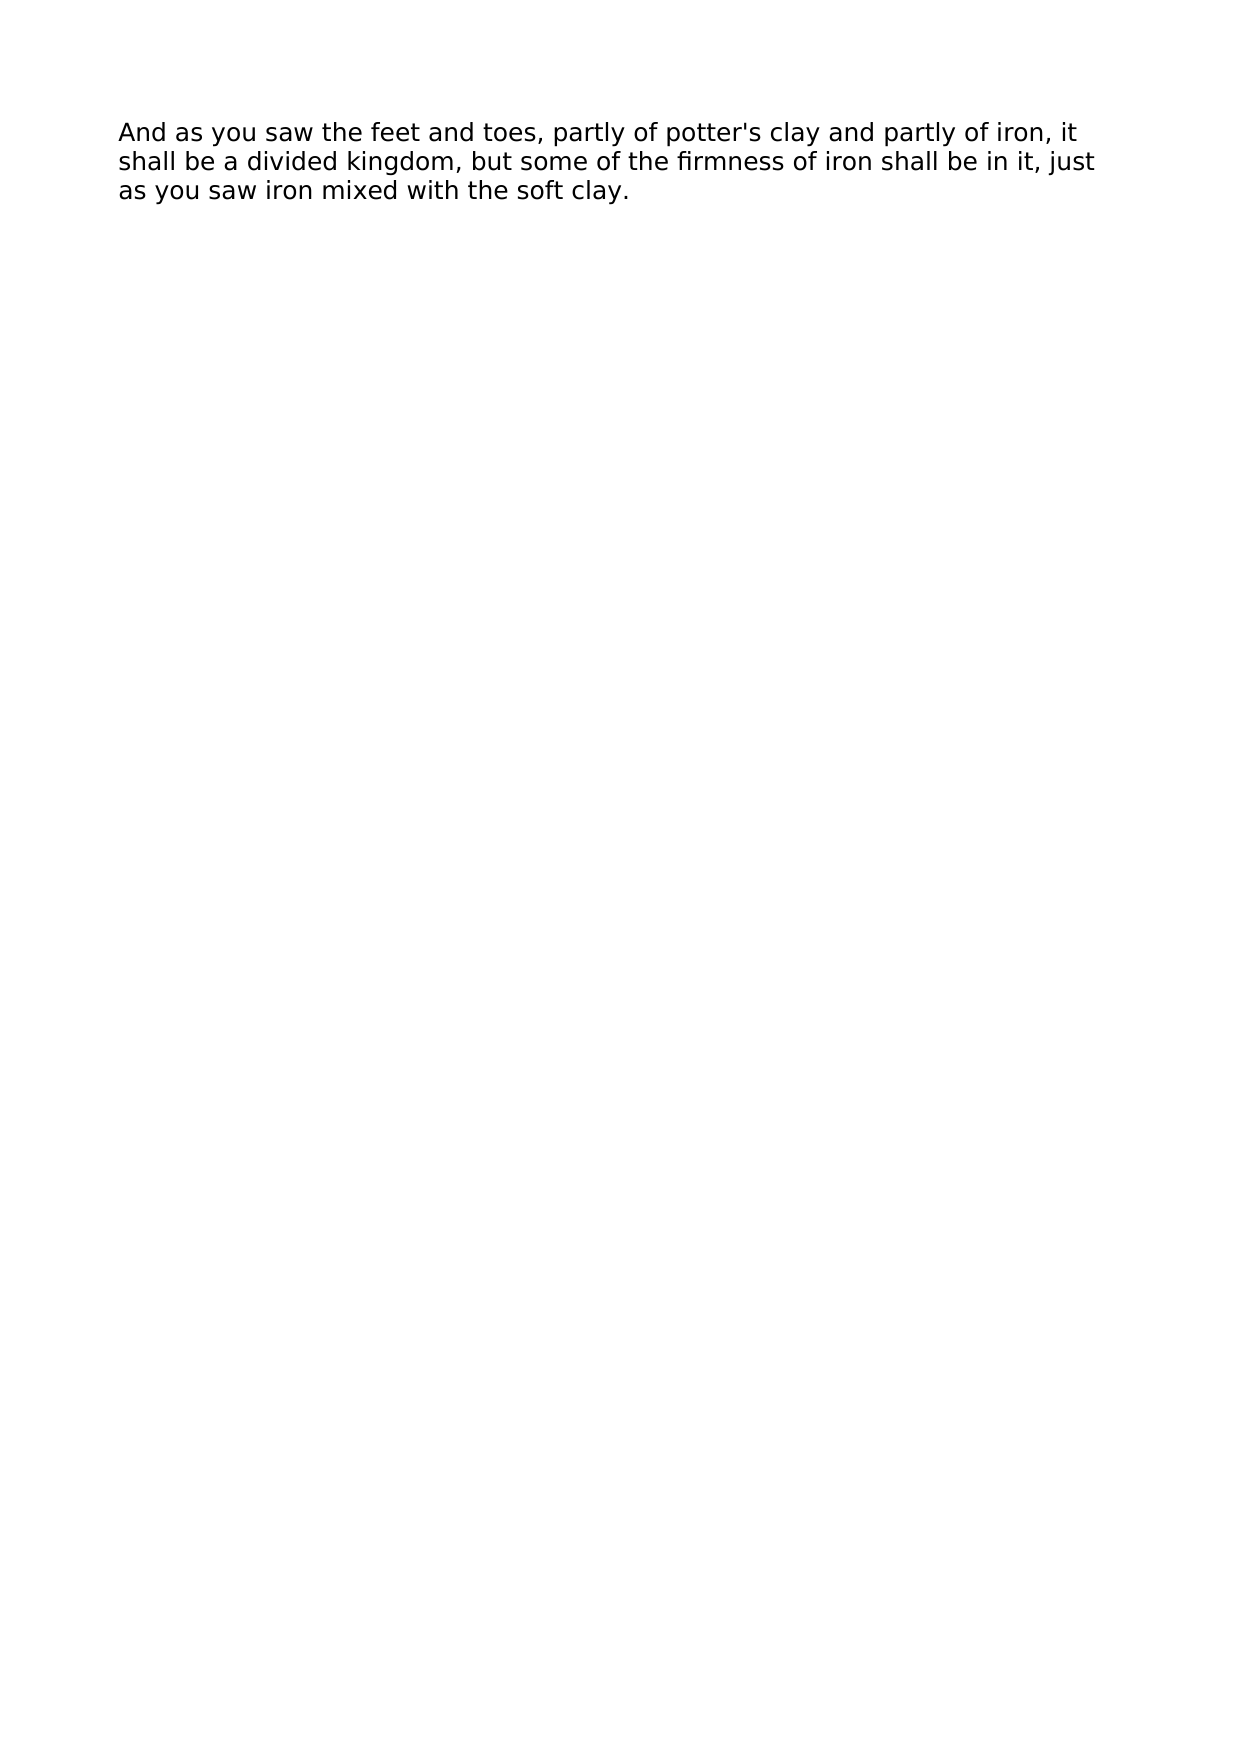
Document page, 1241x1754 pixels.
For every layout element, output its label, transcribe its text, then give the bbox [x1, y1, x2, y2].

text And as you saw the feet and toes, partly of potter's clay and partly of iron, it shall be a divided kingdom, but some of the firmness of iron shall be in it, just as you saw iron mixed with the soft clay. [118, 118, 1122, 206]
